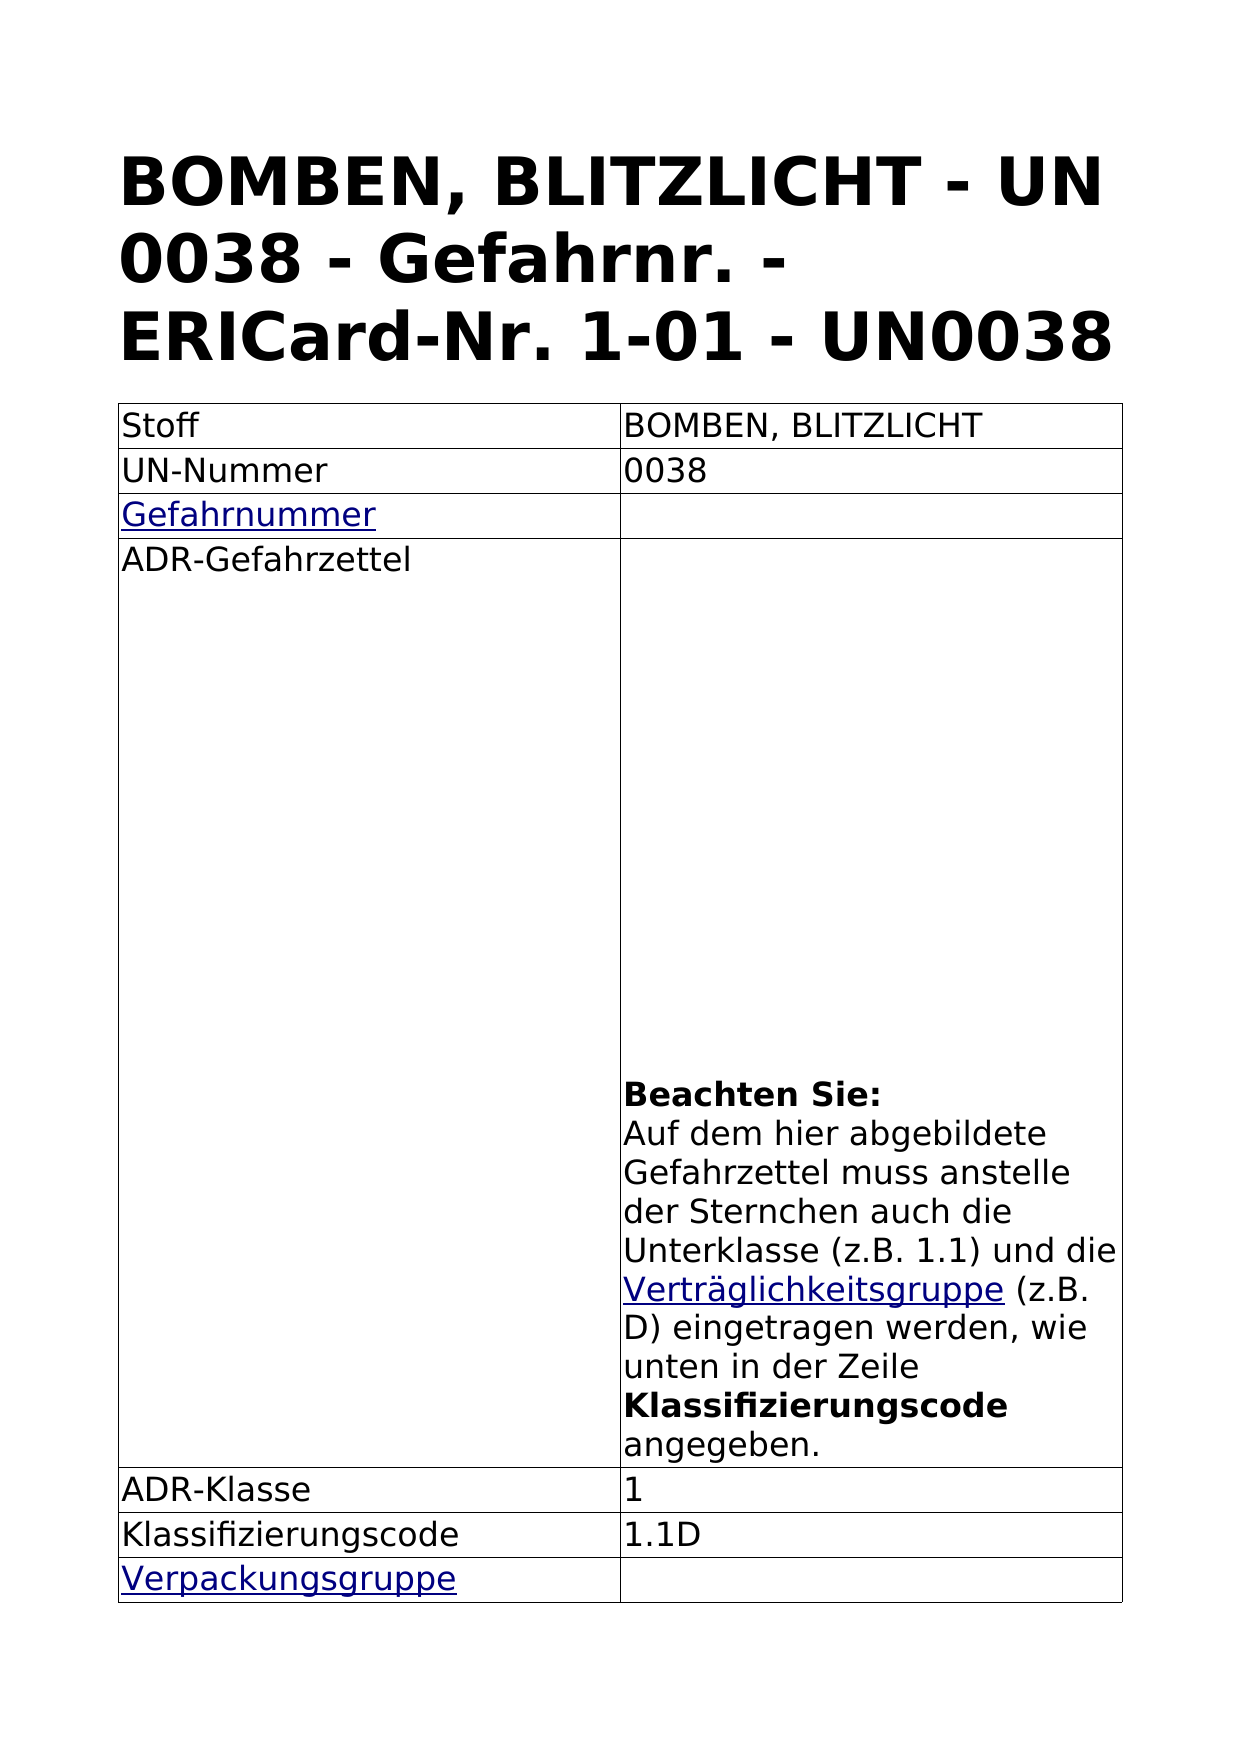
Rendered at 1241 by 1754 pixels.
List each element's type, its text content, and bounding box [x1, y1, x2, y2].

table_cell 1.1D [621, 1513, 1122, 1557]
table_cell UN-Nummer [119, 449, 620, 493]
table_cell ADR-Klasse [119, 1468, 620, 1512]
table_cell 0038 [621, 449, 1122, 493]
table_header BOMBEN, BLITZLICHT [621, 404, 1122, 448]
table_cell 1 [621, 1468, 1122, 1512]
table_cell ADR-Gefahrzettel [119, 539, 620, 1467]
table_cell Verpackungsgruppe [119, 1558, 620, 1602]
table_cell Beachten Sie: Auf dem hier abgebildete Gefahrzettel muss anstelle der Sternchen auch die Unterklasse (z.B. 1.1) und die Verträglichkeitsgruppe (z.B. D) eingetragen werden, wie unten in der Zeile Klassifizierungscode angegeben. [621, 539, 1122, 1467]
table_header Stoff [119, 404, 620, 448]
table_cell [621, 1558, 1122, 1602]
table_cell Klassifizierungscode [119, 1513, 620, 1557]
table_cell Gefahrnummer [119, 494, 620, 538]
subtitle BOMBEN, BLITZLICHT - UN 0038 - Gefahrnr. - ERICard-Nr. 1-01 - UN0038 [118, 143, 1122, 376]
table_cell [621, 494, 1122, 538]
